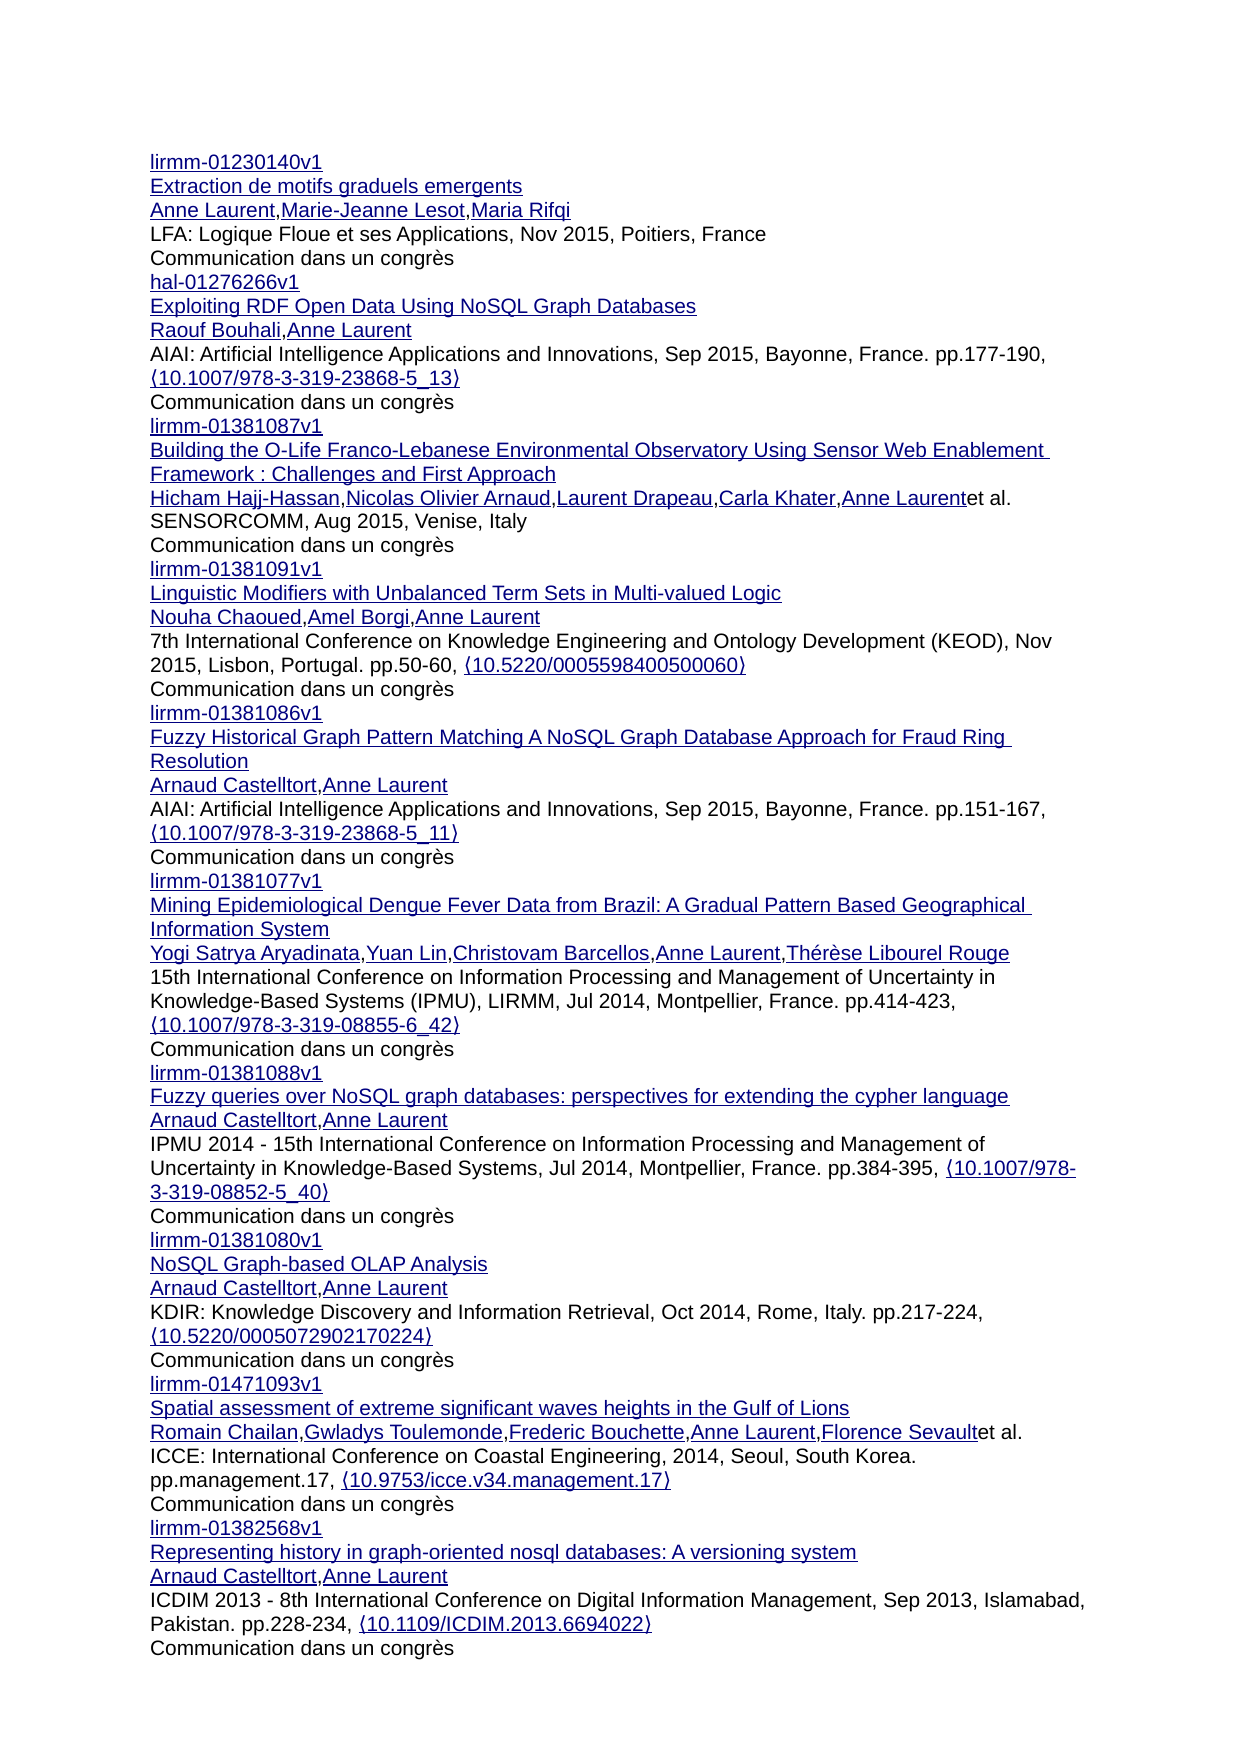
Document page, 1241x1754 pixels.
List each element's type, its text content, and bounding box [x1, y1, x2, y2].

table_cell Representing history in graph-oriented nosql databases: A versioning system Arnaud Castelltort,Anne Laurent ICDIM 2013 - 8th International Conference on Digital Information Management, Sep 2013, Islamabad, Pakistan. pp.228-234, ⟨10.1109/ICDIM.2013.6694022⟩ Communication dans un congrès [150, 1540, 1090, 1659]
table_cell lirmm-01230140v1 [150, 150, 1090, 174]
table_cell NoSQL Graph-based OLAP Analysis Arnaud Castelltort,Anne Laurent KDIR: Knowledge Discovery and Information Retrieval, Oct 2014, Rome, Italy. pp.217-224, ⟨10.5220/0005072902170224⟩ Communication dans un congrès lirmm-01471093v1 [150, 1252, 1090, 1396]
table_cell Extraction de motifs graduels emergents Anne Laurent,Marie-Jeanne Lesot,Maria Rifqi LFA: Logique Floue et ses Applications, Nov 2015, Poitiers, France Communication dans un congrès hal-01276266v1 [150, 174, 1090, 294]
table_cell Linguistic Modifiers with Unbalanced Term Sets in Multi-valued Logic Nouha Chaoued,Amel Borgi,Anne Laurent 7th International Conference on Knowledge Engineering and Ontology Development (KEOD), Nov 2015, Lisbon, Portugal. pp.50-60, ⟨10.5220/0005598400500060⟩ Communication dans un congrès lirmm-01381086v1 [150, 581, 1090, 725]
table_cell Fuzzy Historical Graph Pattern Matching A NoSQL Graph Database Approach for Fraud Ring Resolution Arnaud Castelltort,Anne Laurent AIAI: Artificial Intelligence Applications and Innovations, Sep 2015, Bayonne, France. pp.151-167, ⟨10.1007/978-3-319-23868-5_11⟩ Communication dans un congrès lirmm-01381077v1 [150, 725, 1090, 893]
table_cell Spatial assessment of extreme significant waves heights in the Gulf of Lions Romain Chailan,Gwladys Toulemonde,Frederic Bouchette,Anne Laurent,Florence Sevaultet al. ICCE: International Conference on Coastal Engineering, 2014, Seoul, South Korea. pp.management.17, ⟨10.9753/icce.v34.management.17⟩ Communication dans un congrès lirmm-01382568v1 [150, 1396, 1090, 1539]
table_cell Building the O-Life Franco-Lebanese Environmental Observatory Using Sensor Web Enablement Framework : Challenges and First Approach Hicham Hajj-Hassan,Nicolas Olivier Arnaud,Laurent Drapeau,Carla Khater,Anne Laurentet al. SENSORCOMM, Aug 2015, Venise, Italy Communication dans un congrès lirmm-01381091v1 [150, 438, 1090, 581]
table_cell Mining Epidemiological Dengue Fever Data from Brazil: A Gradual Pattern Based Geographical Information System Yogi Satrya Aryadinata,Yuan Lin,Christovam Barcellos,Anne Laurent,Thérèse Libourel Rouge 15th International Conference on Information Processing and Management of Uncertainty in Knowledge-Based Systems (IPMU), LIRMM, Jul 2014, Montpellier, France. pp.414-423, ⟨10.1007/978-3-319-08855-6_42⟩ Communication dans un congrès lirmm-01381088v1 [150, 893, 1090, 1084]
table_cell Fuzzy queries over NoSQL graph databases: perspectives for extending the cypher language Arnaud Castelltort,Anne Laurent IPMU 2014 - 15th International Conference on Information Processing and Management of Uncertainty in Knowledge-Based Systems, Jul 2014, Montpellier, France. pp.384-395, ⟨10.1007/978-3-319-08852-5_40⟩ Communication dans un congrès lirmm-01381080v1 [150, 1084, 1090, 1252]
table_cell Exploiting RDF Open Data Using NoSQL Graph Databases Raouf Bouhali,Anne Laurent AIAI: Artificial Intelligence Applications and Innovations, Sep 2015, Bayonne, France. pp.177-190, ⟨10.1007/978-3-319-23868-5_13⟩ Communication dans un congrès lirmm-01381087v1 [150, 294, 1090, 437]
